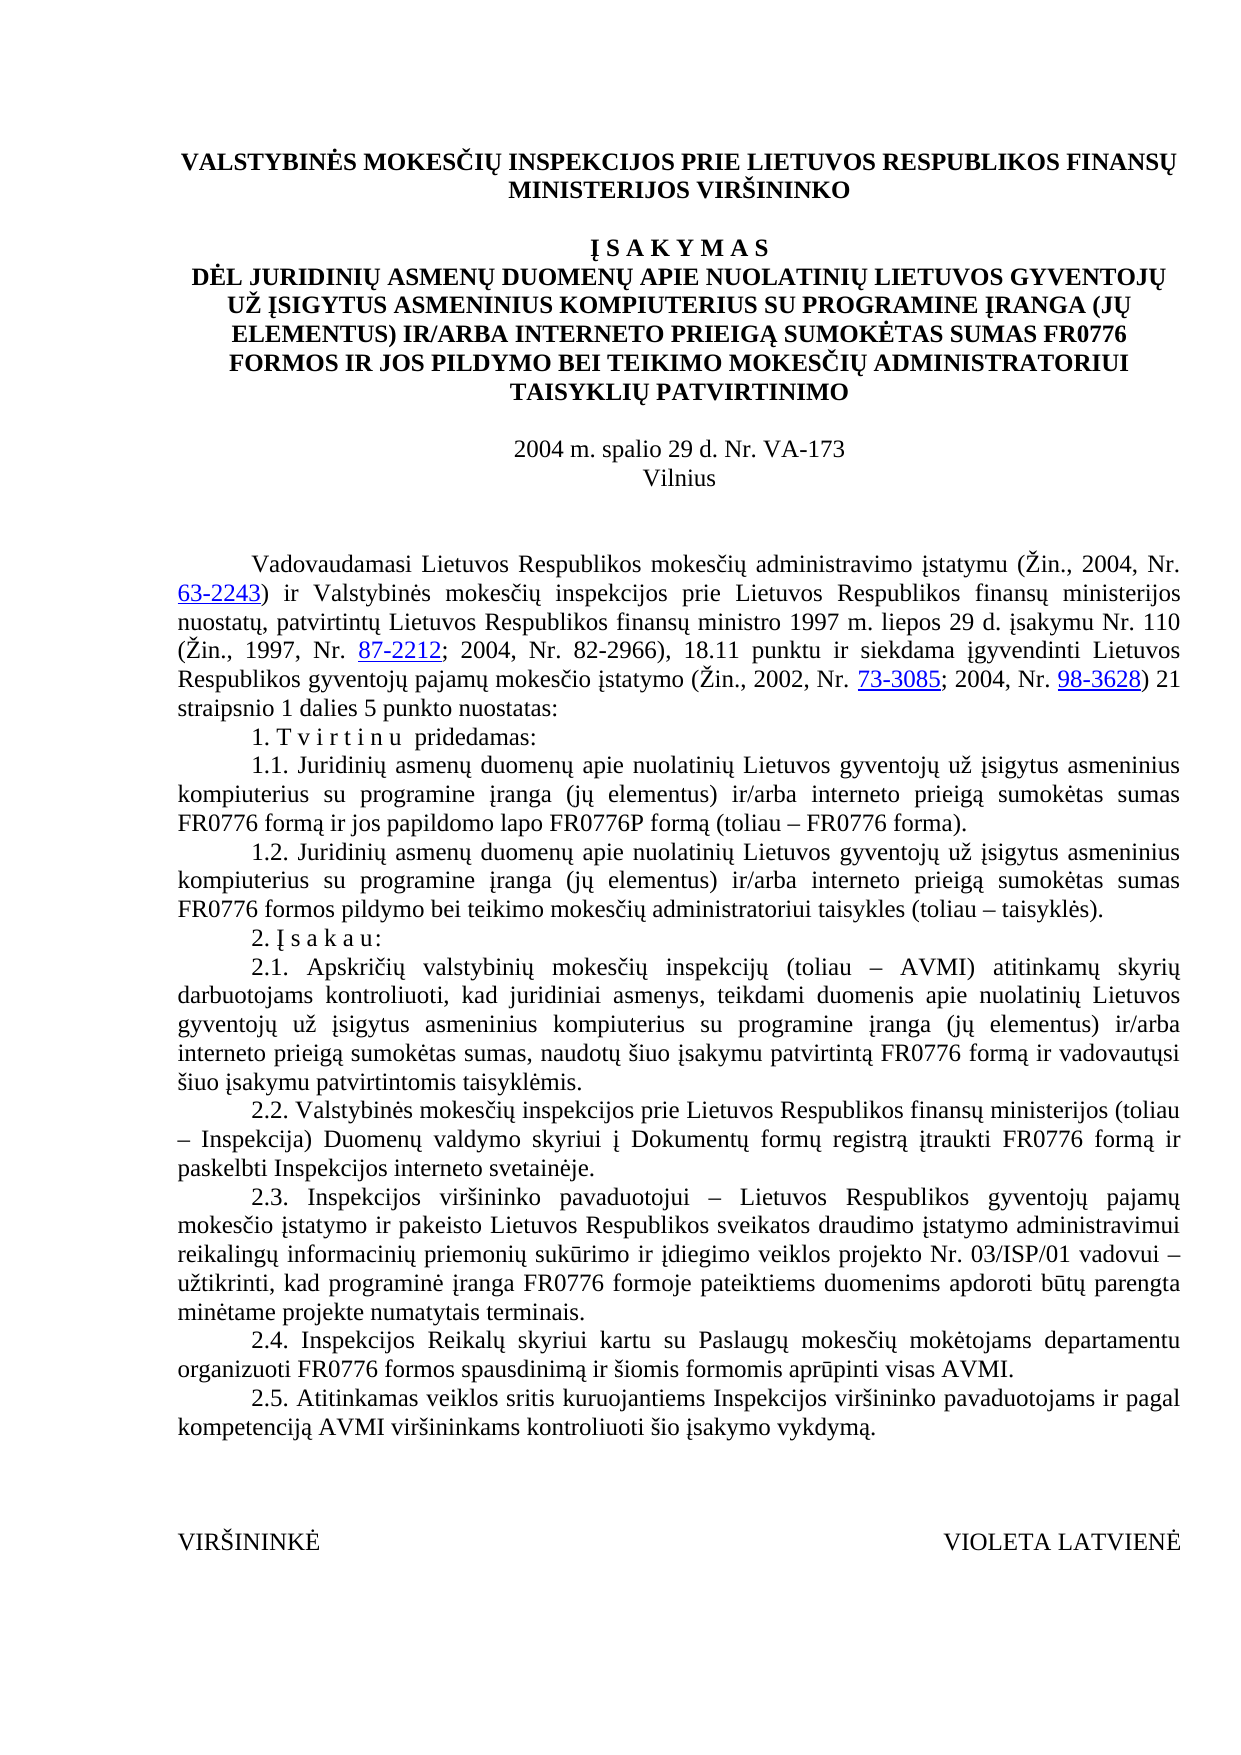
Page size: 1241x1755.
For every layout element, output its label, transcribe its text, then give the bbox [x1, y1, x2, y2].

text 2.2. Valstybinės mokesčių inspekcijos prie Lietuvos Respublikos finansų ministerijos (toliau – Inspekcija) Duomenų valdymo skyriui į Dokumentų formų registrą įtraukti FR0776 formą ir paskelbti Inspekcijos interneto svetainėje. [177, 1096, 1181, 1182]
text 2.1. Apskričių valstybinių mokesčių inspekcijų (toliau – AVMI) atitinkamų skyrių darbuotojams kontroliuoti, kad juridiniai asmenys, teikdami duomenis apie nuolatinių Lietuvos gyventojų už įsigytus asmeninius kompiuterius su programine įranga (jų elementus) ir/arba interneto prieigą sumokėtas sumas, naudotų šiuo įsakymu patvirtintą FR0776 formą ir vadovautųsi šiuo įsakymu patvirtintomis taisyklėmis. [177, 952, 1181, 1096]
text 1.2. Juridinių asmenų duomenų apie nuolatinių Lietuvos gyventojų už įsigytus asmeninius kompiuterius su programine įranga (jų elementus) ir/arba interneto prieigą sumokėtas sumas FR0776 formos pildymo bei teikimo mokesčių administratoriui taisykles (toliau – taisyklės). [177, 837, 1181, 923]
text Vadovaudamasi Lietuvos Respublikos mokesčių administravimo įstatymu (Žin., 2004, Nr. 63-2243) ir Valstybinės mokesčių inspekcijos prie Lietuvos Respublikos finansų ministerijos nuostatų, patvirtintų Lietuvos Respublikos finansų ministro 1997 m. liepos 29 d. įsakymu Nr. 110 (Žin., 1997, Nr. 87-2212; 2004, Nr. 82-2966), 18.11 punktu ir siekdama įgyvendinti Lietuvos Respublikos gyventojų pajamų mokesčio įstatymo (Žin., 2002, Nr. 73-3085; 2004, Nr. 98-3628) 21 straipsnio 1 dalies 5 punkto nuostatas: [177, 549, 1181, 722]
text 2.3. Inspekcijos viršininko pavaduotojui – Lietuvos Respublikos gyventojų pajamų mokesčio įstatymo ir pakeisto Lietuvos Respublikos sveikatos draudimo įstatymo administravimui reikalingų informacinių priemonių sukūrimo ir įdiegimo veiklos projekto Nr. 03/ISP/01 vadovui – užtikrinti, kad programinė įranga FR0776 formoje pateiktiems duomenims apdoroti būtų parengta minėtame projekte numatytais terminais. [177, 1182, 1181, 1326]
text Į S A K Y M A S [177, 233, 1181, 262]
text 1.1. Juridinių asmenų duomenų apie nuolatinių Lietuvos gyventojų už įsigytus asmeninius kompiuterius su programine įranga (jų elementus) ir/arba interneto prieigą sumokėtas sumas FR0776 formą ir jos papildomo lapo FR0776P formą (toliau – FR0776 forma). [177, 751, 1181, 837]
text 2.4. Inspekcijos Reikalų skyriui kartu su Paslaugų mokesčių mokėtojams departamentu organizuoti FR0776 formos spausdinimą ir šiomis formomis aprūpinti visas AVMI. [177, 1326, 1181, 1383]
text 2.5. Atitinkamas veiklos sritis kuruojantiems Inspekcijos viršininko pavaduotojams ir pagal kompetenciją AVMI viršininkams kontroliuoti šio įsakymo vykdymą. [177, 1383, 1181, 1441]
text 2004 m. spalio 29 d. Nr. VA-173 [177, 434, 1181, 463]
text Vilnius [177, 463, 1181, 492]
text VALSTYBINĖS MOKESČIŲ INSPEKCIJOS PRIE LIETUVOS RESPUBLIKOS FINANSŲ MINISTERIJOS VIRŠININKO [177, 147, 1181, 204]
text 1. Tvirtinu pridedamas: [177, 722, 1181, 751]
text 2. Įsakau: [177, 923, 1181, 952]
text VIRŠININKĖ VIOLETA LATVIENĖ [177, 1527, 1181, 1556]
text DĖL JURIDINIŲ ASMENŲ DUOMENŲ APIE NUOLATINIŲ LIETUVOS GYVENTOJŲ UŽ ĮSIGYTUS ASMENINIUS KOMPIUTERIUS SU PROGRAMINE ĮRANGA (JŲ ELEMENTUS) IR/ARBA INTERNETO PRIEIGĄ SUMOKĖTAS SUMAS FR0776 FORMOS IR JOS PILDYMO BEI TEIKIMO MOKESČIŲ ADMINISTRATORIUI TAISYKLIŲ PATVIRTINIMO [177, 262, 1181, 406]
